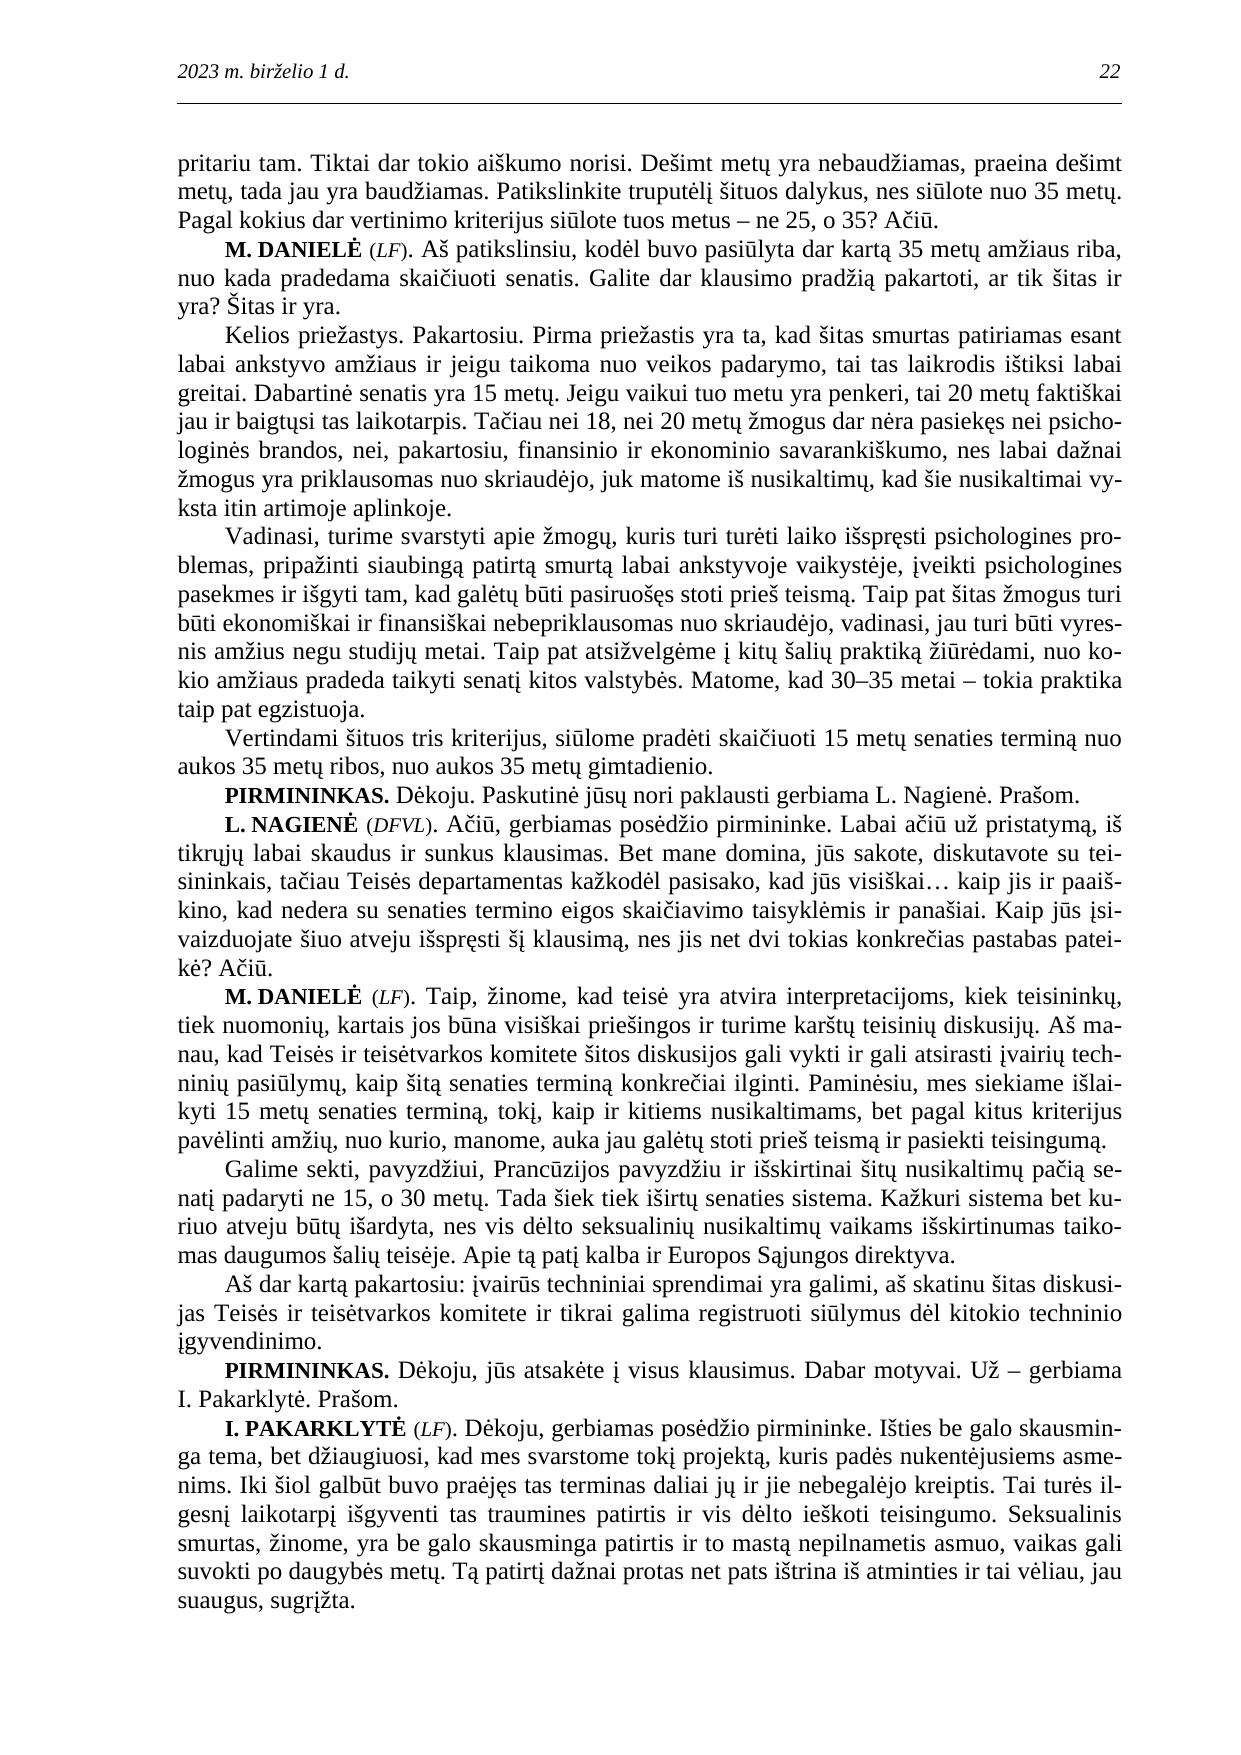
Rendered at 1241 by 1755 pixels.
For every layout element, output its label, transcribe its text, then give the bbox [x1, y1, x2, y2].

text I. PAKARKLYTĖ (LF). Dė­ko­ju, ger­bia­mas po­sė­džio pir­mi­nin­ke. Iš­ties be ga­lo skaus­min­ga te­ma, bet džiau­giuo­si, kad mes svars­to­me to­kį pro­jek­tą, ku­ris pa­dės nu­ken­tė­ju­siems as­me­nims. Iki šiol gal­būt bu­vo pra­ėjęs tas ter­mi­nas da­liai jų ir jie ne­be­ga­lė­jo kreip­tis. Tai tu­rės il­ges­nį lai­ko­tar­pį iš­gy­ven­ti tas trau­mi­nes pa­tir­tis ir vis dėl­to ieš­ko­ti tei­sin­gu­mo. Sek­su­a­li­nis smur­tas, ži­no­me, yra be ga­lo skaus­min­ga pa­tir­tis ir to mas­tą ne­pil­na­me­tis as­muo, vai­kas ga­li su­vok­ti po dau­gy­bės me­tų. Tą pa­tir­tį daž­nai pro­tas net pats iš­tri­na iš at­min­ties ir tai vė­liau, jau su­au­gus, su­grįž­ta. [177, 1413, 1122, 1614]
text Aš dar kar­tą pa­kar­to­siu: įvai­rūs tech­ni­niai spren­di­mai yra ga­li­mi, aš ska­ti­nu ši­tas dis­ku­si­jas Tei­sės ir tei­sėt­var­kos ko­mi­te­te ir tik­rai ga­li­ma re­gist­ruo­ti siū­ly­mus dėl ki­to­kio tech­ni­nio įgy­ven­di­ni­mo. [177, 1269, 1122, 1355]
text M. DANIELĖ (LF). Taip, ži­no­me, kad tei­sė yra at­vi­ra in­ter­pre­ta­ci­joms, kiek tei­si­nin­kų, tiek nuo­mo­nių, kar­tais jos bū­na vi­siš­kai prie­šin­gos ir tu­ri­me karš­tų tei­si­nių dis­ku­si­jų. Aš ma­nau, kad Tei­sės ir tei­sėt­var­kos ko­mi­te­te ši­tos dis­ku­si­jos ga­li vyk­ti ir ga­li at­si­ras­ti įvai­rių tech­ni­nių pa­siū­ly­mų, kaip ši­tą se­na­ties ter­mi­ną kon­kre­čiai il­gin­ti. Pa­mi­nė­siu, mes sie­kia­me iš­lai­ky­ti 15 me­tų se­na­ties ter­mi­ną, to­kį, kaip ir ki­tiems nu­si­kal­ti­mams, bet pa­gal ki­tus kri­te­ri­jus pa­vė­lin­ti am­žių, nuo ku­rio, ma­no­me, au­ka jau ga­lė­tų sto­ti prieš teis­mą ir pa­siek­ti tei­sin­gu­mą. [177, 981, 1122, 1154]
text PIRMININKAS. Dė­ko­ju, jūs at­sa­kė­te į vi­sus klau­si­mus. Da­bar mo­ty­vai. Už – ger­bia­ma I. Pa­kar­kly­tė. Pra­šom. [177, 1355, 1122, 1413]
text L. NAGIENĖ (DFVL). Ačiū, ger­bia­mas po­sė­džio pir­mi­nin­ke. La­bai ačiū už pri­sta­ty­mą, iš tik­rų­jų la­bai skau­dus ir sun­kus klau­si­mas. Bet ma­ne do­mi­na, jūs sa­ko­te, dis­ku­ta­vo­te su tei­sinin­kais, ta­čiau Tei­sės de­par­ta­men­tas kaž­ko­dėl pa­si­sa­ko, kad jūs vi­siš­kai… kaip jis ir pa­aiš­ki­no, kad ne­de­ra su se­na­ties ter­mi­no ei­gos skai­čia­vi­mo tai­syk­lė­mis ir pa­na­šiai. Kaip jūs įsi­vaiz­duo­ja­te šiuo at­ve­ju iš­spręs­ti šį klau­si­mą, nes jis net dvi to­kias kon­kre­čias pa­sta­bas pa­tei­kė? Ačiū. [177, 809, 1122, 981]
text Ver­tin­da­mi ši­tuos tris kri­te­ri­jus, siū­lo­me pra­dė­ti skai­čiuo­ti 15 me­tų se­na­ties ter­mi­ną nuo au­kos 35 me­tų ri­bos, nuo au­kos 35 me­tų gim­ta­die­nio. [177, 723, 1122, 780]
text Ga­li­me sek­ti, pa­vyz­džiui, Pran­cū­zi­jos pa­vyz­džiu ir iš­skir­ti­nai ši­tų nu­si­kal­ti­mų pa­čią se­na­tį pa­da­ry­ti ne 15, o 30 me­tų. Ta­da šiek tiek iš­ir­tų se­na­ties sis­te­ma. Kaž­ku­ri sis­te­ma bet ku­riuo at­ve­ju bū­tų iš­ar­dy­ta, nes vis dėl­to sek­su­a­li­nių nu­si­kal­ti­mų vai­kams iš­skir­ti­nu­mas tai­ko­mas dau­gu­mos ša­lių tei­sė­je. Apie tą pa­tį kal­ba ir Eu­ro­pos Są­jun­gos di­rek­ty­va. [177, 1154, 1122, 1269]
text PIRMININKAS. Dė­ko­ju. Pas­ku­ti­nė jū­sų no­ri pa­klaus­ti ger­bia­ma L. Na­gie­nė. Pra­šom. [177, 780, 1122, 809]
text pri­ta­riu tam. Tik­tai dar to­kio aiš­ku­mo no­ri­si. De­šimt me­tų yra ne­bau­džia­mas, pra­ei­na de­šimt me­tų, ta­da jau yra bau­džia­mas. Pa­tiks­lin­ki­te tru­pu­tė­lį ši­tuos da­ly­kus, nes siū­lo­te nuo 35 me­tų. Pa­gal ko­kius dar ver­ti­ni­mo kri­te­ri­jus siū­lo­te tuos me­tus – ne 25, o 35? Ačiū. [177, 148, 1122, 234]
text Ke­lios prie­žas­tys. Pa­kar­to­siu. Pir­ma prie­žas­tis yra ta, kad ši­tas smur­tas pa­ti­ria­mas esant la­bai anks­ty­vo am­žiaus ir jei­gu tai­ko­ma nuo vei­kos pa­da­ry­mo, tai tas laik­ro­dis iš­tik­si la­bai grei­tai. Da­bar­ti­nė se­na­tis yra 15 me­tų. Jei­gu vai­kui tuo me­tu yra pen­ke­ri, tai 20 me­tų fak­tiš­kai jau ir baig­tų­si tas lai­ko­tar­pis. Ta­čiau nei 18, nei 20 me­tų žmo­gus dar nė­ra pa­sie­kęs nei psi­cho­lo­gi­nės bran­dos, nei, pa­kar­to­siu, fi­nan­si­nio ir eko­no­mi­nio sa­va­ran­kiš­ku­mo, nes la­bai daž­nai žmo­gus yra pri­klau­so­mas nuo skriau­dė­jo, juk ma­to­me iš nu­si­kal­ti­mų, kad šie nu­si­kal­ti­mai vy­ks­ta itin ar­ti­mo­je ap­lin­ko­je. [177, 320, 1122, 521]
text Va­di­na­si, tu­ri­me svars­ty­ti apie žmo­gų, ku­ris tu­ri tu­rė­ti lai­ko iš­spręs­ti psi­cho­lo­gi­nes pro­ble­mas, pri­pa­žin­ti siau­bin­gą pa­tir­tą smur­tą la­bai anks­ty­vo­je vai­kys­tė­je, įveik­ti psi­cho­lo­gi­nes pa­sek­mes ir iš­gy­ti tam, kad ga­lė­tų bū­ti pa­si­ruo­šęs sto­ti prieš teis­mą. Taip pat ši­tas žmo­gus tu­ri bū­ti eko­no­miš­kai ir fi­nan­siš­kai ne­be­pri­klau­so­mas nuo skriau­dė­jo, va­di­na­si, jau tu­ri bū­ti vy­res­nis am­žius ne­gu stu­di­jų me­tai. Taip pat at­si­žvel­gė­me į ki­tų ša­lių prak­ti­ką žiū­rė­da­mi, nuo ko­kio am­žiaus pra­de­da tai­ky­ti se­na­tį ki­tos vals­ty­bės. Ma­to­me, kad 30–35 me­tai – to­kia prak­ti­ka taip pat eg­zis­tuo­ja. [177, 521, 1122, 723]
text M. DANIELĖ (LF). Aš pa­tiks­lin­siu, ko­dėl bu­vo pa­siū­ly­ta dar kar­tą 35 me­tų am­žiaus ri­ba, nuo ka­da pra­de­da­ma skai­čiuo­ti se­na­tis. Ga­li­te dar klau­si­mo pra­džią pa­kar­to­ti, ar tik ši­tas ir yra? Ši­tas ir yra. [177, 234, 1122, 320]
